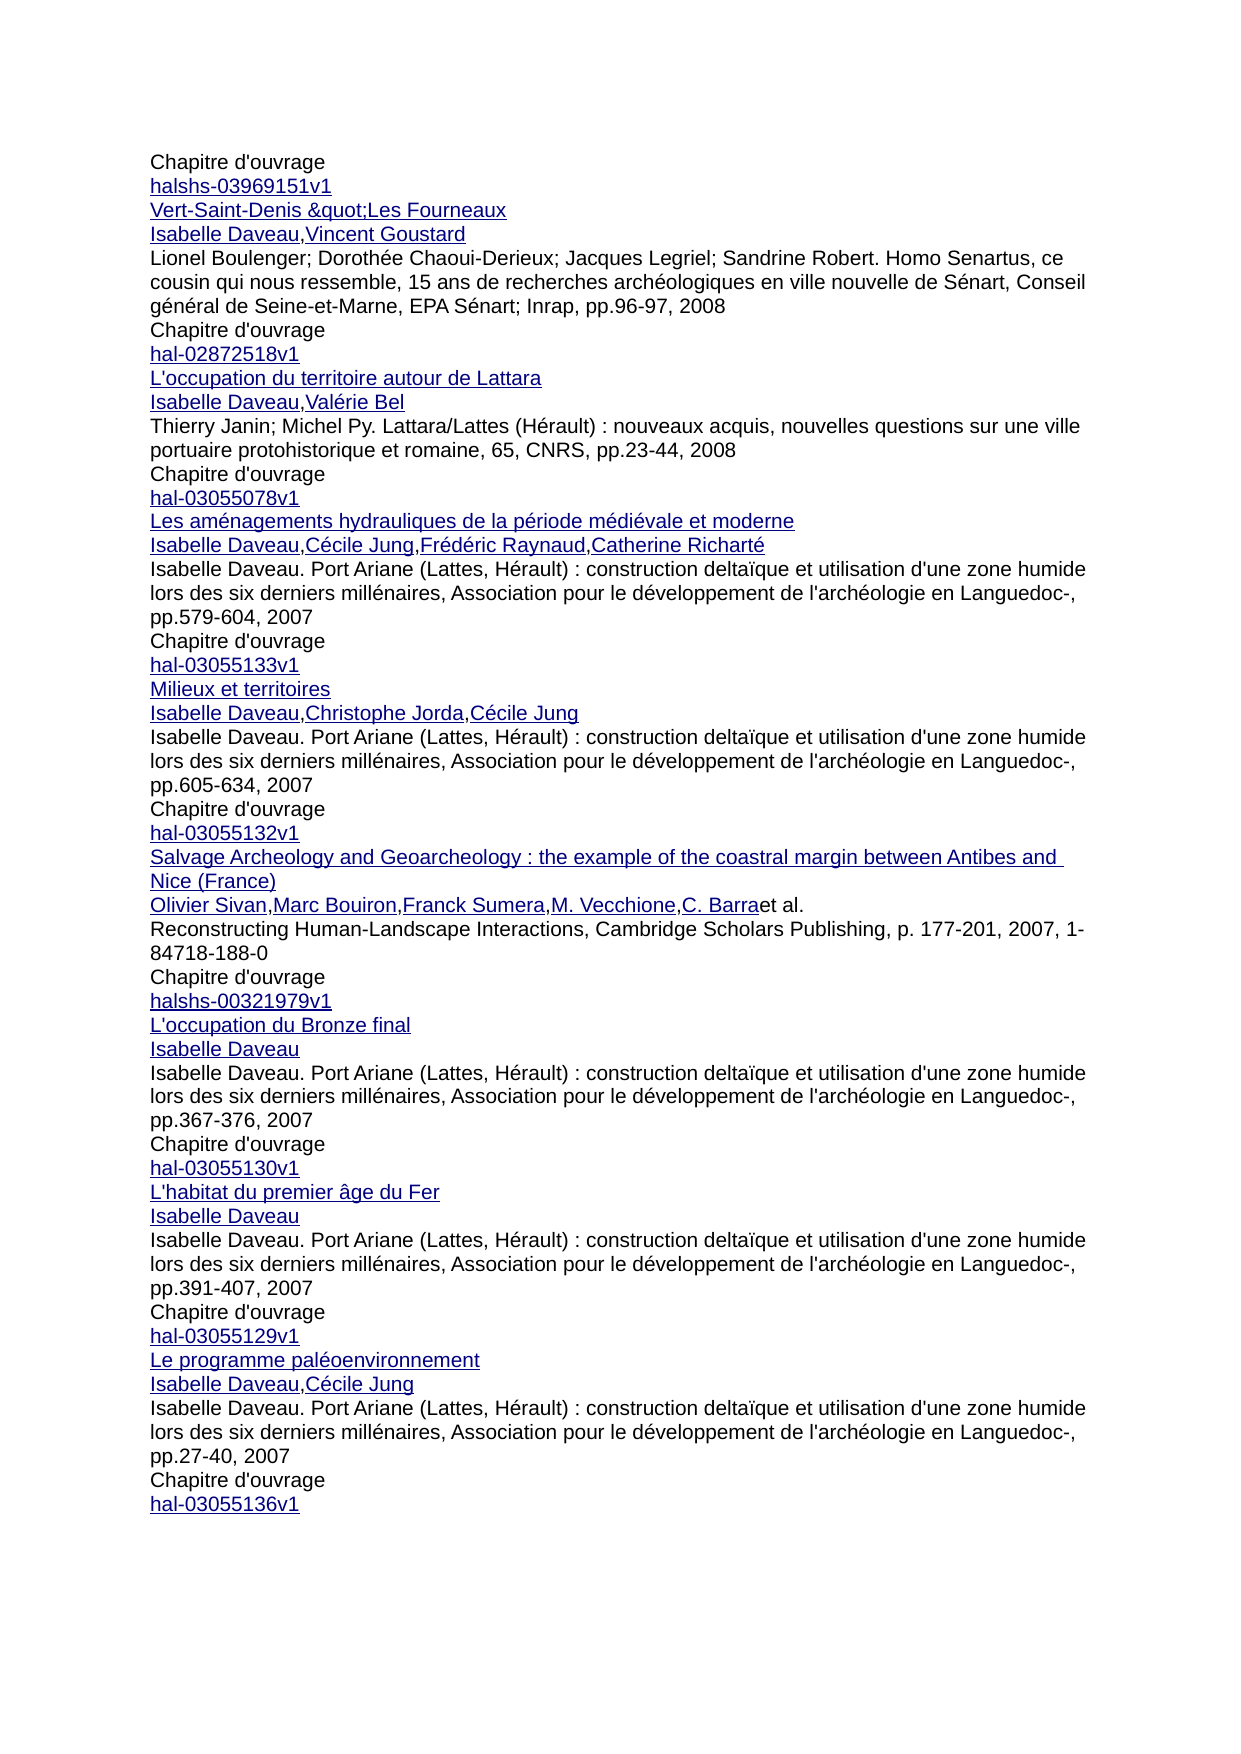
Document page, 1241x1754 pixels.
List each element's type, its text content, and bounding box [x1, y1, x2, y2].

table_cell L'occupation du territoire autour de Lattara Isabelle Daveau,Valérie Bel Thierry Janin; Michel Py. Lattara/Lattes (Hérault) : nouveaux acquis, nouvelles questions sur une ville portuaire protohistorique et romaine, 65, CNRS, pp.23-44, 2008 Chapitre d'ouvrage hal-03055078v1 [150, 366, 1090, 509]
table_cell Milieux et territoires Isabelle Daveau,Christophe Jorda,Cécile Jung Isabelle Daveau. Port Ariane (Lattes, Hérault) : construction deltaïque et utilisation d'une zone humide lors des six derniers millénaires, Association pour le développement de l'archéologie en Languedoc-, pp.605-634, 2007 Chapitre d'ouvrage hal-03055132v1 [150, 677, 1090, 845]
table_cell Chapitre d'ouvrage halshs-03969151v1 [150, 150, 1090, 198]
table_cell Les aménagements hydrauliques de la période médiévale et moderne Isabelle Daveau,Cécile Jung,Frédéric Raynaud,Catherine Richarté Isabelle Daveau. Port Ariane (Lattes, Hérault) : construction deltaïque et utilisation d'une zone humide lors des six derniers millénaires, Association pour le développement de l'archéologie en Languedoc-, pp.579-604, 2007 Chapitre d'ouvrage hal-03055133v1 [150, 509, 1090, 677]
table_cell Salvage Archeology and Geoarcheology : the example of the coastral margin between Antibes and Nice (France) Olivier Sivan,Marc Bouiron,Franck Sumera,M. Vecchione,C. Barraet al. Reconstructing Human-Landscape Interactions, Cambridge Scholars Publishing, p. 177-201, 2007, 1-84718-188-0 Chapitre d'ouvrage halshs-00321979v1 [150, 845, 1090, 1012]
table_cell L'occupation du Bronze final Isabelle Daveau Isabelle Daveau. Port Ariane (Lattes, Hérault) : construction deltaïque et utilisation d'une zone humide lors des six derniers millénaires, Association pour le développement de l'archéologie en Languedoc-, pp.367-376, 2007 Chapitre d'ouvrage hal-03055130v1 [150, 1013, 1090, 1180]
table_cell L'habitat du premier âge du Fer Isabelle Daveau Isabelle Daveau. Port Ariane (Lattes, Hérault) : construction deltaïque et utilisation d'une zone humide lors des six derniers millénaires, Association pour le développement de l'archéologie en Languedoc-, pp.391-407, 2007 Chapitre d'ouvrage hal-03055129v1 [150, 1180, 1090, 1348]
table_cell Vert-Saint-Denis &quot;Les Fourneaux Isabelle Daveau,Vincent Goustard Lionel Boulenger; Dorothée Chaoui-Derieux; Jacques Legriel; Sandrine Robert. Homo Senartus, ce cousin qui nous ressemble, 15 ans de recherches archéologiques en ville nouvelle de Sénart, Conseil général de Seine-et-Marne, EPA Sénart; Inrap, pp.96-97, 2008 Chapitre d'ouvrage hal-02872518v1 [150, 198, 1090, 366]
table_cell Le programme paléoenvironnement Isabelle Daveau,Cécile Jung Isabelle Daveau. Port Ariane (Lattes, Hérault) : construction deltaïque et utilisation d'une zone humide lors des six derniers millénaires, Association pour le développement de l'archéologie en Languedoc-, pp.27-40, 2007 Chapitre d'ouvrage hal-03055136v1 [150, 1348, 1090, 1516]
